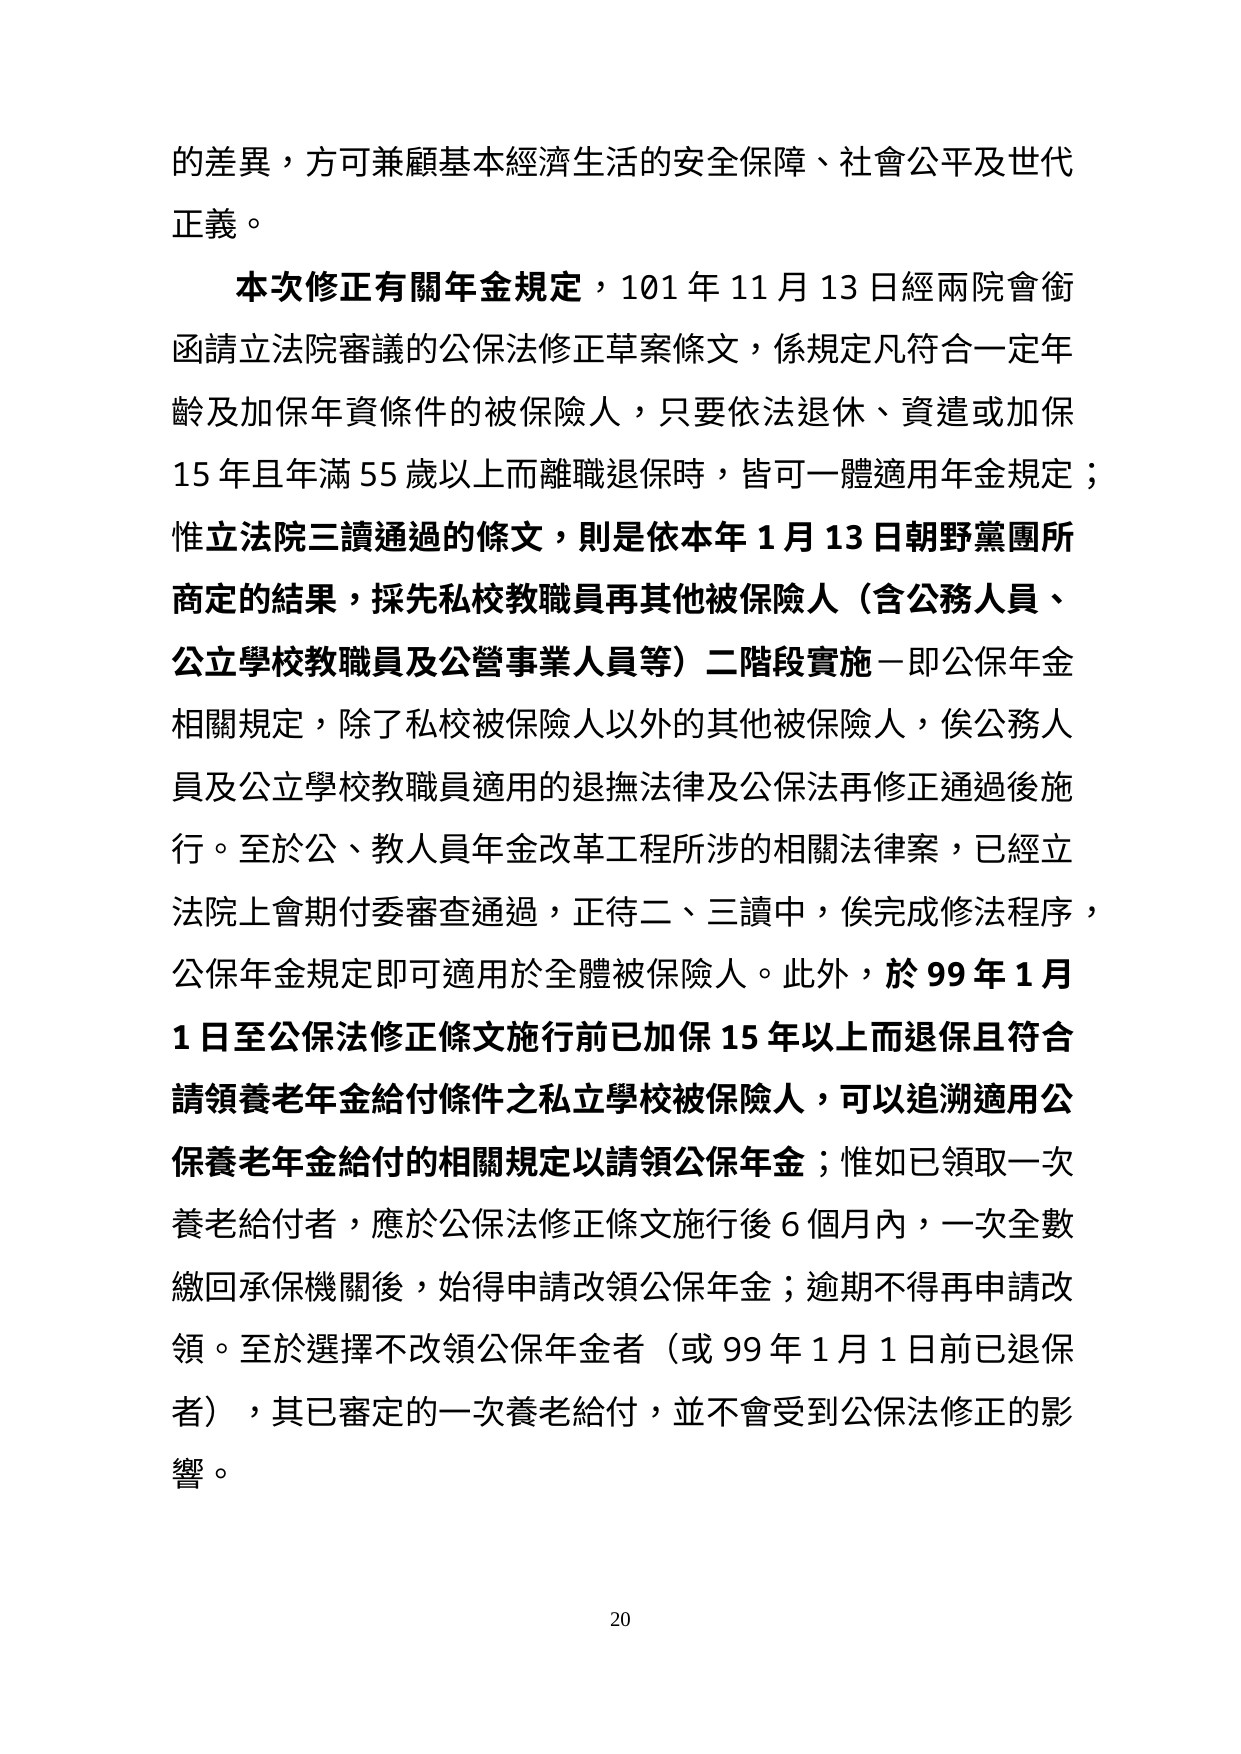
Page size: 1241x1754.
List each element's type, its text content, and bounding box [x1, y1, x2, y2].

text 本次修正有關年金規定，101年11月13日經兩院會銜函請立法院審議的公保法修正草案條文，係規定凡符合一定年齡及加保年資條件的被保險人，只要依法退休、資遣或加保15年且年滿55歲以上而離職退保時，皆可一體適用年金規定；惟立法院三讀通過的條文，則是依本年1月13日朝野黨團所商定的結果，採先私校教職員再其他被保險人（含公務人員、公立學校教職員及公營事業人員等）二階段實施－即公保年金相關規定，除了私校被保險人以外的其他被保險人，俟公務人員及公立學校教職員適用的退撫法律及公保法再修正通過後施行。至於公、教人員年金改革工程所涉的相關法律案，已經立法院上會期付委審查通過，正待二、三讀中，俟完成修法程序，公保年金規定即可適用於全體被保險人。此外，於99年1月1日至公保法修正條文施行前已加保15年以上而退保且符合請領養老年金給付條件之私立學校被保險人，可以追溯適用公保養老年金給付的相關規定以請領公保年金；惟如已領取一次養老給付者，應於公保法修正條文施行後6個月內，一次全數繳回承保機關後，始得申請改領公保年金；逾期不得再申請改領。至於選擇不改領公保年金者（或99年1月1日前已退保者），其已審定的一次養老給付，並不會受到公保法修正的影響。 [171, 243, 1075, 1493]
text 的差異，方可兼顧基本經濟生活的安全保障、社會公平及世代正義。 [171, 118, 1075, 243]
